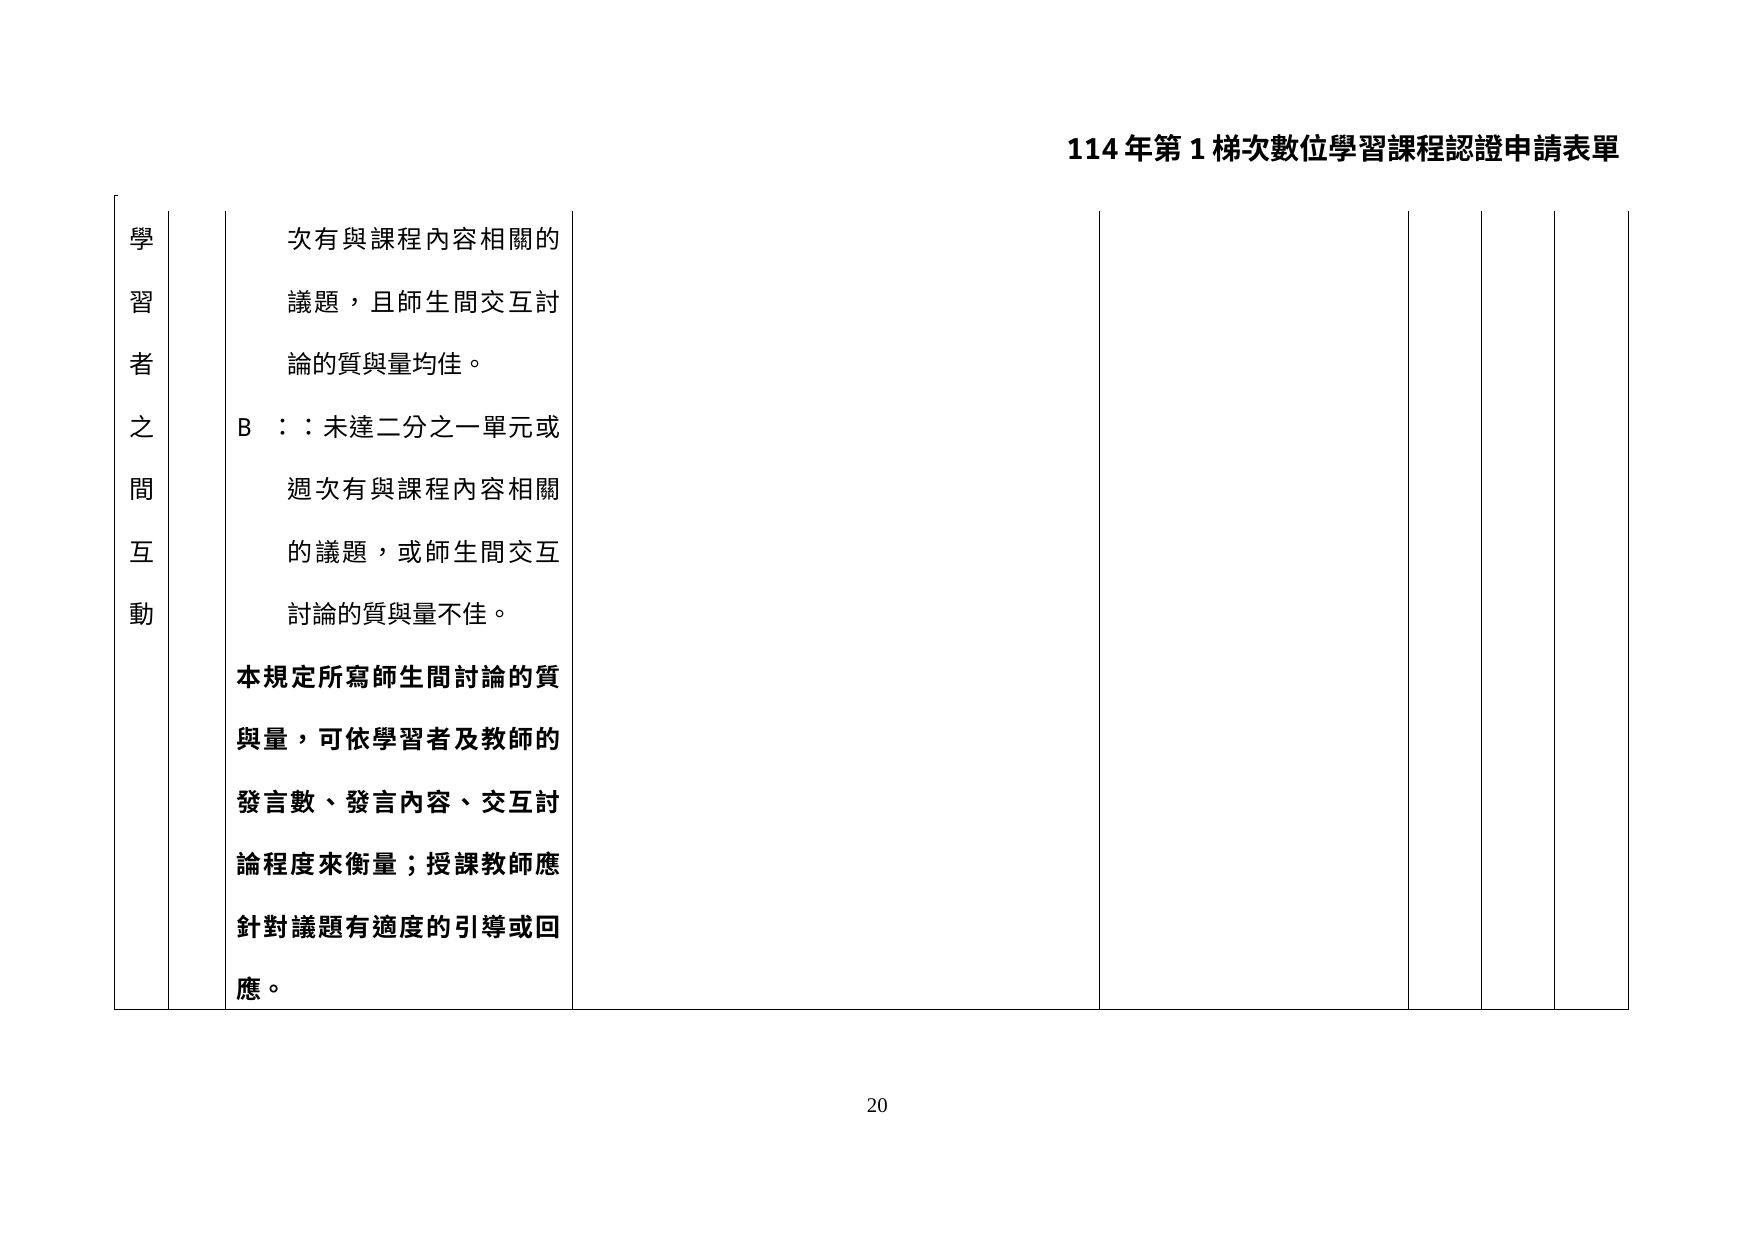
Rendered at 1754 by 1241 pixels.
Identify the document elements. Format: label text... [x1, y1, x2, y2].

table_cell [1100, 211, 1408, 1008]
table_cell [1482, 211, 1554, 1008]
table_cell [169, 211, 225, 1008]
table_cell [573, 211, 1099, 1008]
table_cell 學習者之間互動 [115, 196, 168, 1008]
table_cell [1409, 211, 1481, 1008]
table_cell 次有與課程內容相關的議題，且師生間交互討論的質與量均佳。 B ：：未達二分之一單元或週次有與課程內容相關的議題，或師生間交互討論的質與量不佳。 本規定所寫師生間討論的質與量，可依學習者及教師的發言數、發言內容、交互討論程度來衡量；授課教師應針對議題有適度的引導或回應。 [226, 211, 572, 1008]
table_cell [1555, 211, 1628, 1008]
